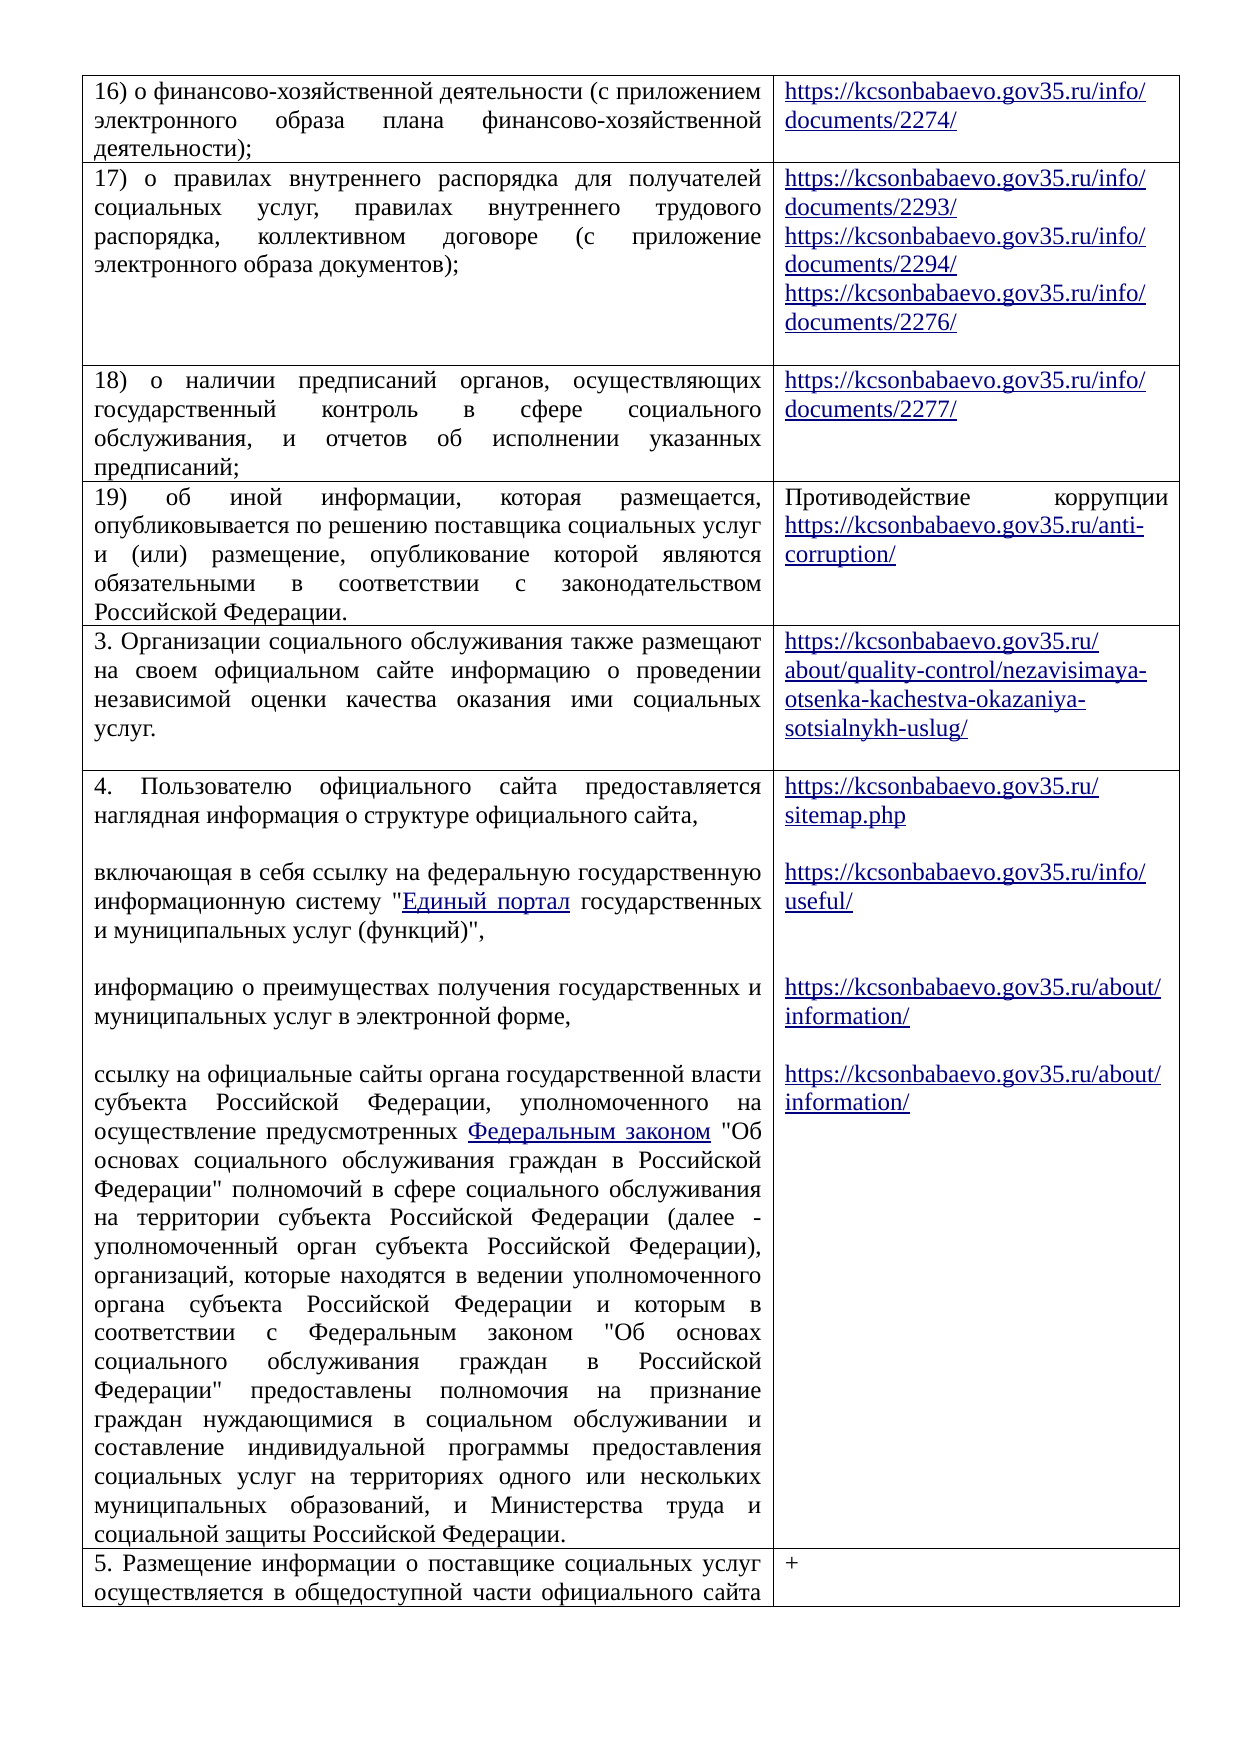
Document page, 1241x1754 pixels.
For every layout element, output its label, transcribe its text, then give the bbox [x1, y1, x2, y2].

table_cell + [774, 1549, 1179, 1606]
table_cell 3. Организации социального обслуживания также размещают на своем официальном сайте информацию о проведении независимой оценки качества оказания ими социальных услуг. [83, 626, 773, 770]
table_cell 5. Размещение информации о поставщике социальных услуг осуществляется в общедоступной части официального сайта [83, 1549, 773, 1606]
table_cell https://kcsonbabaevo.gov35.ru/info/documents/2293/ https://kcsonbabaevo.gov35.ru/info/documents/2294/ https://kcsonbabaevo.gov35.ru/info/documents/2276/ [774, 163, 1179, 364]
table_cell https://kcsonbabaevo.gov35.ru/info/documents/2277/ [774, 366, 1179, 481]
table_cell 16) о финансово-хозяйственной деятельности (с приложением электронного образа плана финансово-хозяйственной деятельности); [83, 76, 773, 162]
table_cell 17) о правилах внутреннего распорядка для получателей социальных услуг, правилах внутреннего трудового распорядка, коллективном договоре (с приложение электронного образа документов); [83, 163, 773, 364]
table_cell 19) об иной информации, которая размещается, опубликовывается по решению поставщика социальных услуг и (или) размещение, опубликование которой являются обязательными в соответствии с законодательством Российской Федерации. [83, 482, 773, 625]
table_cell https://kcsonbabaevo.gov35.ru/sitemap.php https://kcsonbabaevo.gov35.ru/info/useful/ https://kcsonbabaevo.gov35.ru/about/information/ https://kcsonbabaevo.gov35.ru/about/information/ [774, 771, 1179, 1547]
table_cell https://kcsonbabaevo.gov35.ru/about/quality-control/nezavisimaya-otsenka-kachestva-okazaniya-sotsialnykh-uslug/ [774, 626, 1179, 770]
table_cell 18) о наличии предписаний органов, осуществляющих государственный контроль в сфере социального обслуживания, и отчетов об исполнении указанных предписаний; [83, 366, 773, 481]
table_cell 4. Пользователю официального сайта предоставляется наглядная информация о структуре официального сайта, включающая в себя ссылку на федеральную государственную информационную систему "Единый портал государственных и муниципальных услуг (функций)", информацию о преимуществах получения государственных и муниципальных услуг в электронной форме, ссылку на официальные сайты органа государственной власти субъекта Российской Федерации, уполномоченного на осуществление предусмотренных Федеральным законом "Об основах социального обслуживания граждан в Российской Федерации" полномочий в сфере социального обслуживания на территории субъекта Российской Федерации (далее - уполномоченный орган субъекта Российской Федерации), организаций, которые находятся в ведении уполномоченного органа субъекта Российской Федерации и которым в соответствии с Федеральным законом "Об основах социального обслуживания граждан в Российской Федерации" предоставлены полномочия на признание граждан нуждающимися в социальном обслуживании и составление индивидуальной программы предоставления социальных услуг на территориях одного или нескольких муниципальных образований, и Министерства труда и социальной защиты Российской Федерации. [83, 771, 773, 1547]
table_cell Противодействие коррупции https://kcsonbabaevo.gov35.ru/anti-corruption/ [774, 482, 1179, 625]
table_cell https://kcsonbabaevo.gov35.ru/info/documents/2274/ [774, 76, 1179, 162]
